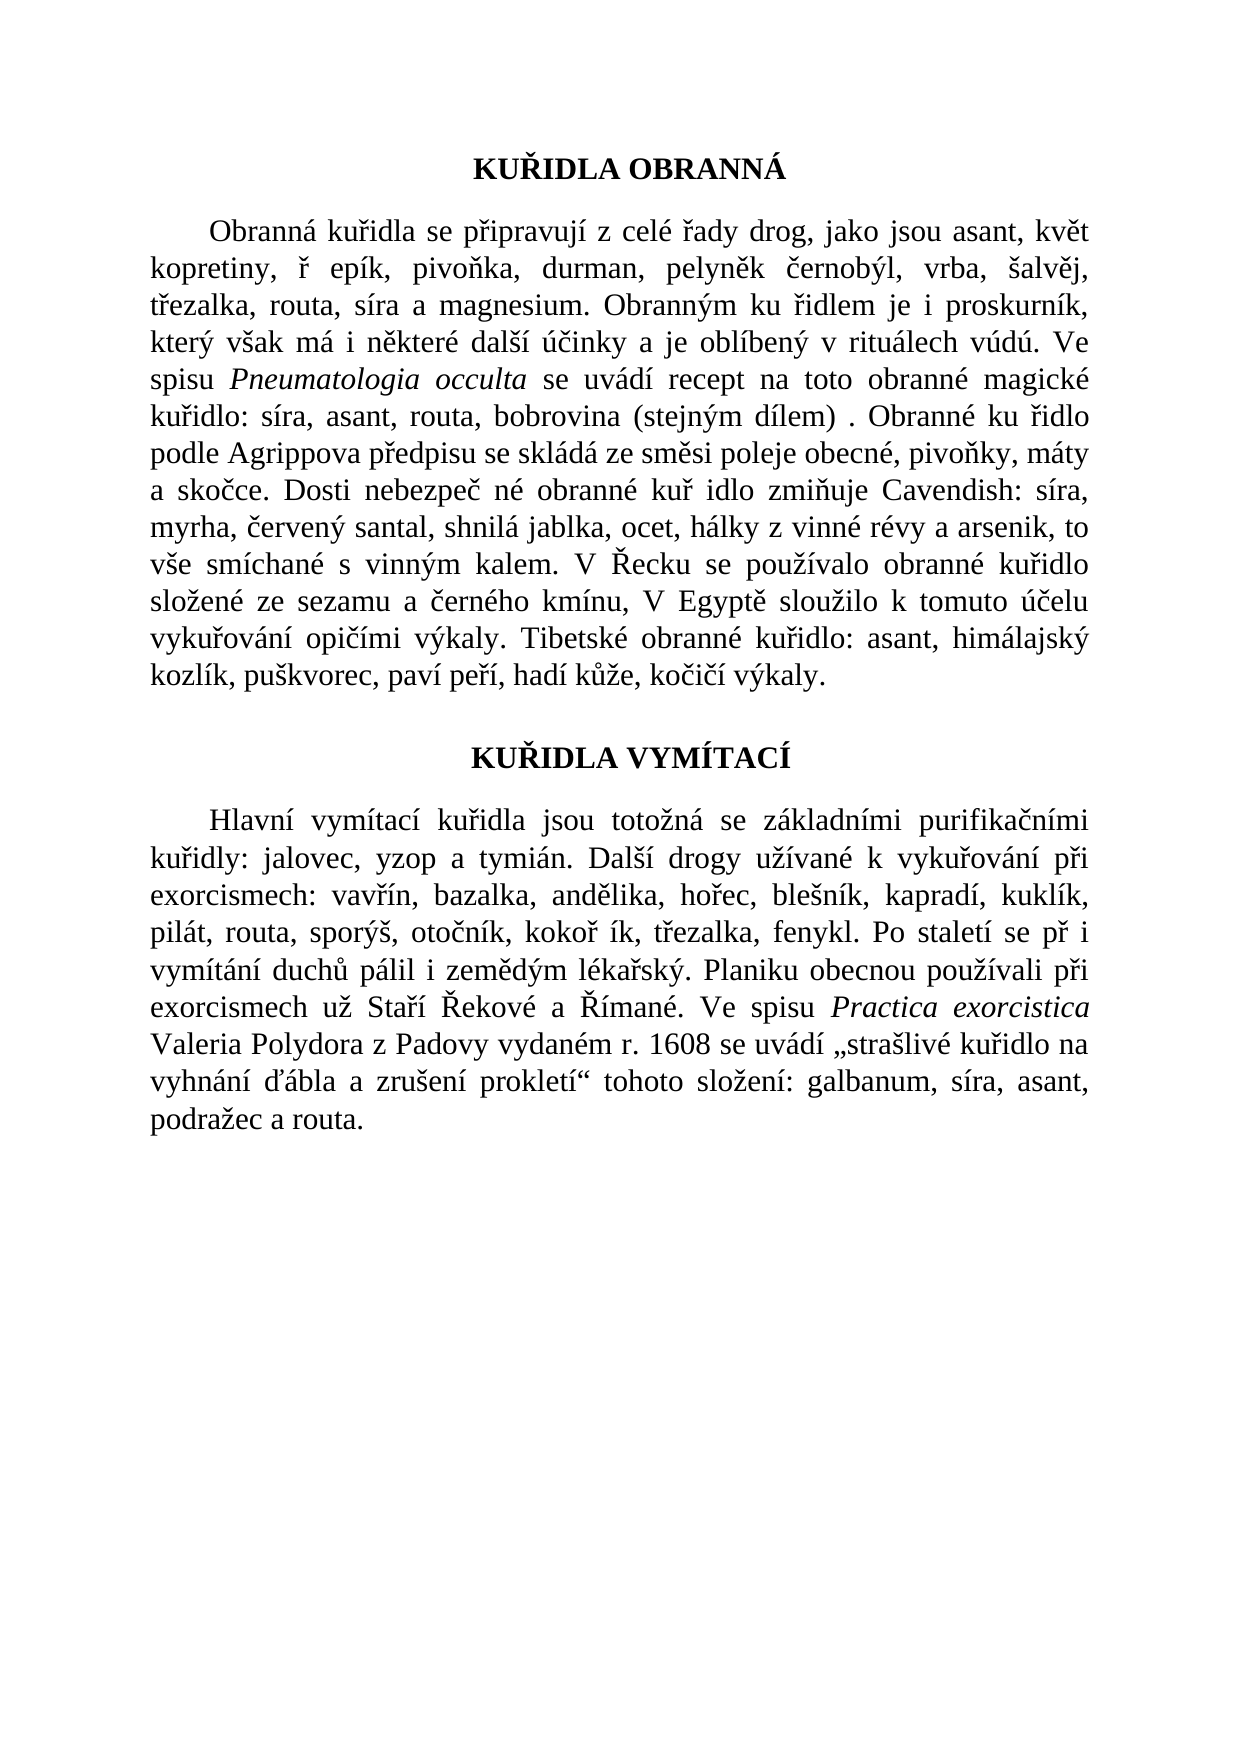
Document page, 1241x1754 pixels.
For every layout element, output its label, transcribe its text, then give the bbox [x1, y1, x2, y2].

text Obranná kuřidla se připravují z celé řady drog, jako jsou asant, květ kopretiny, ř epík, pivoňka, durman, pelyněk černobýl, vrba, šalvěj, třezalka, routa, síra a magnesium. Obranným ku řidlem je i proskurník, který však má i některé další účinky a je oblíbený v rituálech vúdú. Ve spisu Pneumatologia occulta se uvádí recept na toto obranné magické kuřidlo: síra, asant, routa, bobrovina (stejným dílem) . Obranné ku řidlo podle Agrippova předpisu se skládá ze směsi poleje obecné, pivoňky, máty a skočce. Dosti nebezpeč né obranné kuř idlo zmiňuje Cavendish: síra, myrha, červený santal, shnilá jablka, ocet, hálky z vinné révy a arsenik, to vše smíchané s vinným kalem. V Řecku se používalo obranné kuřidlo složené ze sezamu a černého kmínu, V Egyptě sloužilo k tomuto účelu vykuřování opičími výkaly. Tibetské obranné kuřidlo: asant, himálajský kozlík, puškvorec, paví peří, hadí kůže, kočičí výkaly. [150, 212, 1090, 692]
text KUŘIDLA VYMÍTACÍ [471, 739, 1090, 775]
text Hlavní vymítací kuřidla jsou totožná se základními purifikačními kuřidly: jalovec, yzop a tymián. Další drogy užívané k vykuřování při exorcismech: vavřín, bazalka, andělika, hořec, blešník, kapradí, kuklík, pilát, routa, sporýš, otočník, kokoř ík, třezalka, fenykl. Po staletí se př i vymítání duchů pálil i zemědým lékařský. Planiku obecnou používali při exorcismech už Staří Řekové a Římané. Ve spisu Practica exorcistica Valeria Polydora z Padovy vydaném r. 1608 se uvádí „strašlivé kuřidlo na vyhnání ďábla a zrušení prokletí“ tohoto složení: galbanum, síra, asant, podražec a routa. [150, 802, 1090, 1136]
text KUŘIDLA OBRANNÁ [473, 150, 1090, 186]
